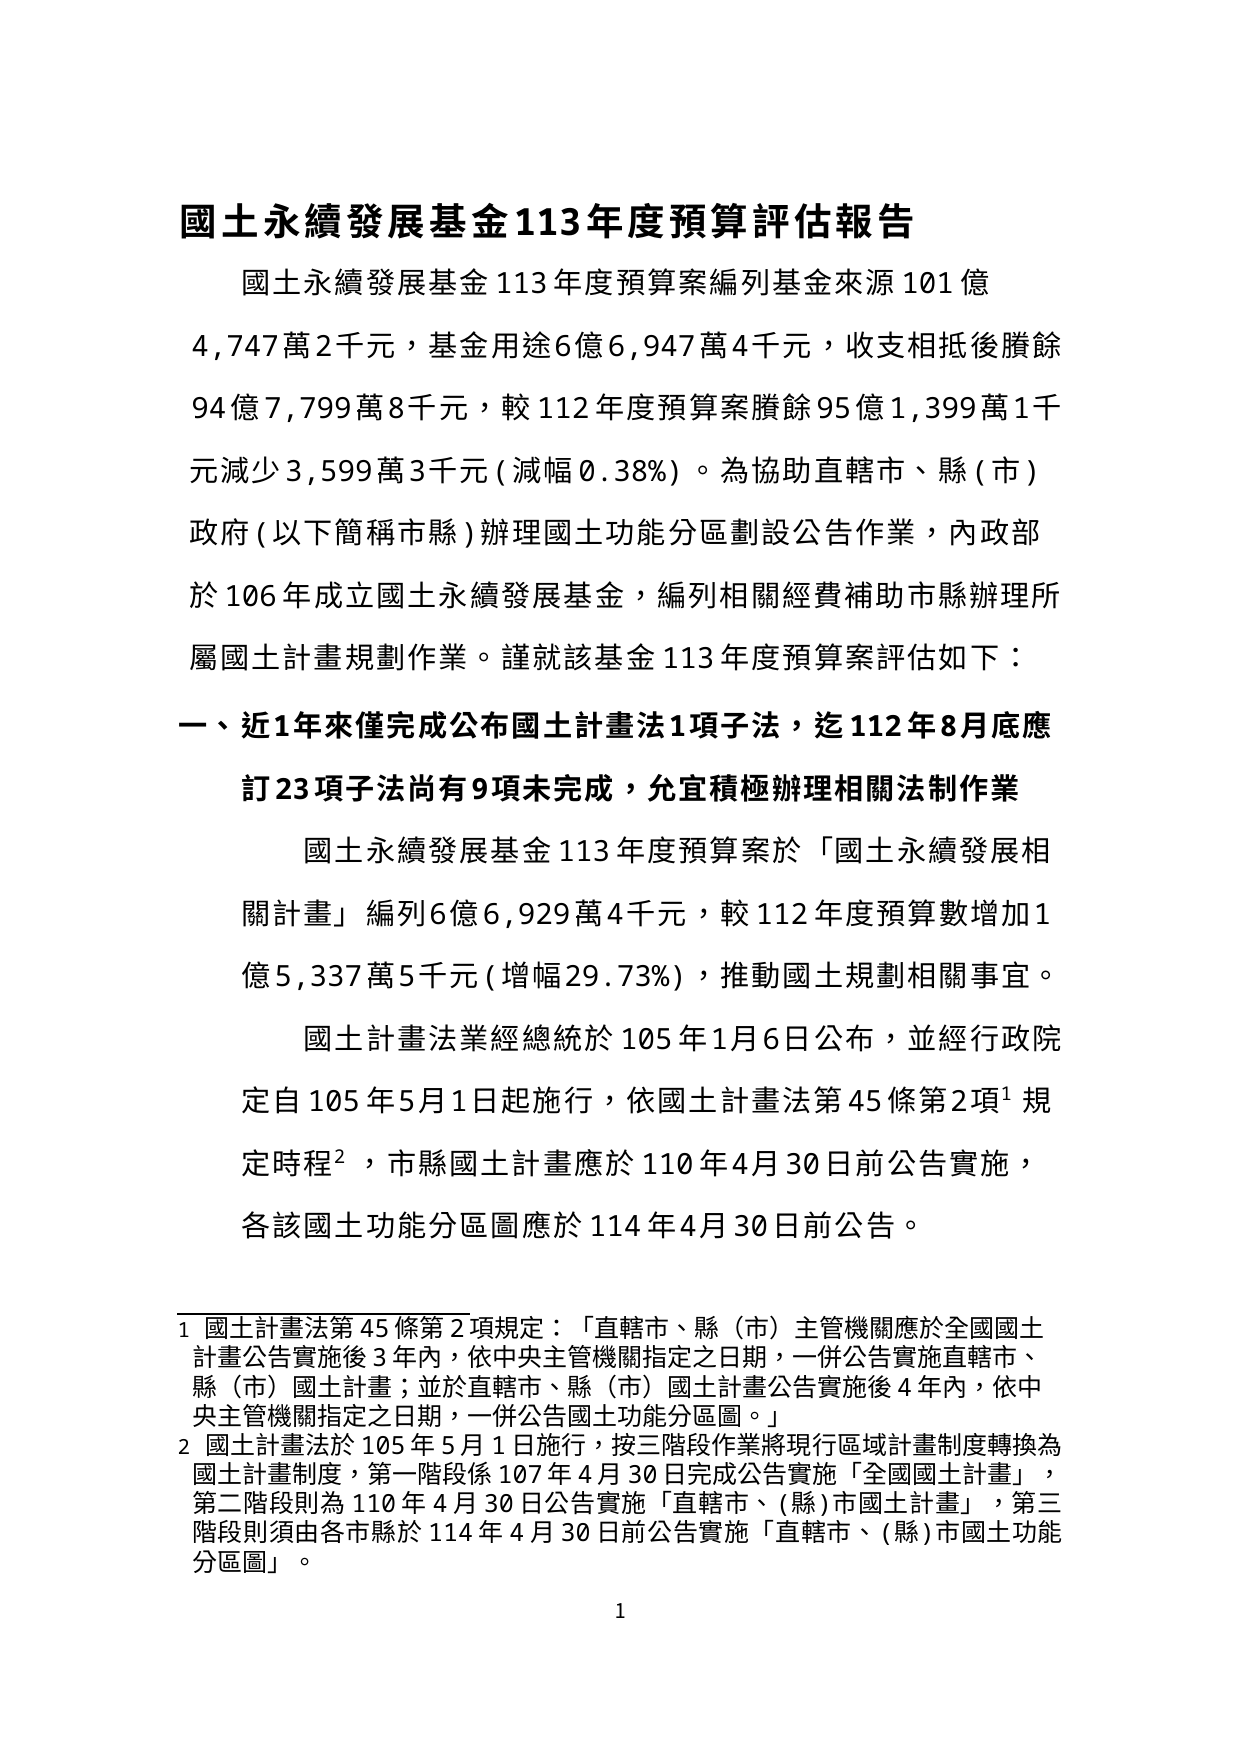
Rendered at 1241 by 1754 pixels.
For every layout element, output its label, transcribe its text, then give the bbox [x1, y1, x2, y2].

text 國土計畫法於105年5月1日施行，按三階段作業將現行區域計畫制度轉換為國土計畫制度，第一階段係107年4月30日完成公告實施「全國國土計畫」，第二階段則為110年4月30日公告實施「直轄市、(縣)市國土計畫」，第三階段則須由各市縣於114年4月30日前公告實施「直轄市、(縣)市國土功能分區圖」。 [177, 1431, 1063, 1577]
text 國土永續發展基金113年度預算案編列基金來源101億4,747萬2千元，基金用途6億6,947萬4千元，收支相抵後賸餘94億7,799萬8千元，較112年度預算案賸餘95億1,399萬1千元減少3,599萬3千元(減幅0.38%)。為協助直轄市、縣(市)政府(以下簡稱市縣)辦理國土功能分區劃設公告作業，內政部於106年成立國土永續發展基金，編列相關經費補助市縣辦理所屬國土計畫規劃作業。謹就該基金113年度預算案評估如下： [180, 240, 1063, 677]
text 國土永續發展基金113年度預算評估報告 [177, 177, 1063, 240]
text 國土計畫法業經總統於105年1月6日公布，並經行政院定自105年5月1日起施行，依國土計畫法第45條第2項規定時程，市縣國土計畫應於110年4月30日前公告實施，各該國土功能分區圖應於114年4月30日前公告。 [236, 995, 1063, 1245]
text 國土永續發展基金113年度預算案於「國土永續發展相關計畫」編列6億6,929萬4千元，較112年度預算數增加1億5,337萬5千元(增幅29.73%)，推動國土規劃相關事宜。 [236, 807, 1063, 995]
text 一、近1年來僅完成公布國土計畫法1項子法，迄112年8月底應訂23項子法尚有9項未完成，允宜積極辦理相關法制作業 [177, 682, 1063, 807]
text 國土計畫法第45條第2項規定：「直轄市、縣（市）主管機關應於全國國土計畫公告實施後3年內，依中央主管機關指定之日期，一併公告實施直轄市、縣（市）國土計畫；並於直轄市、縣（市）國土計畫公告實施後4年內，依中央主管機關指定之日期，一併公告國土功能分區圖。」 [177, 1314, 1063, 1431]
